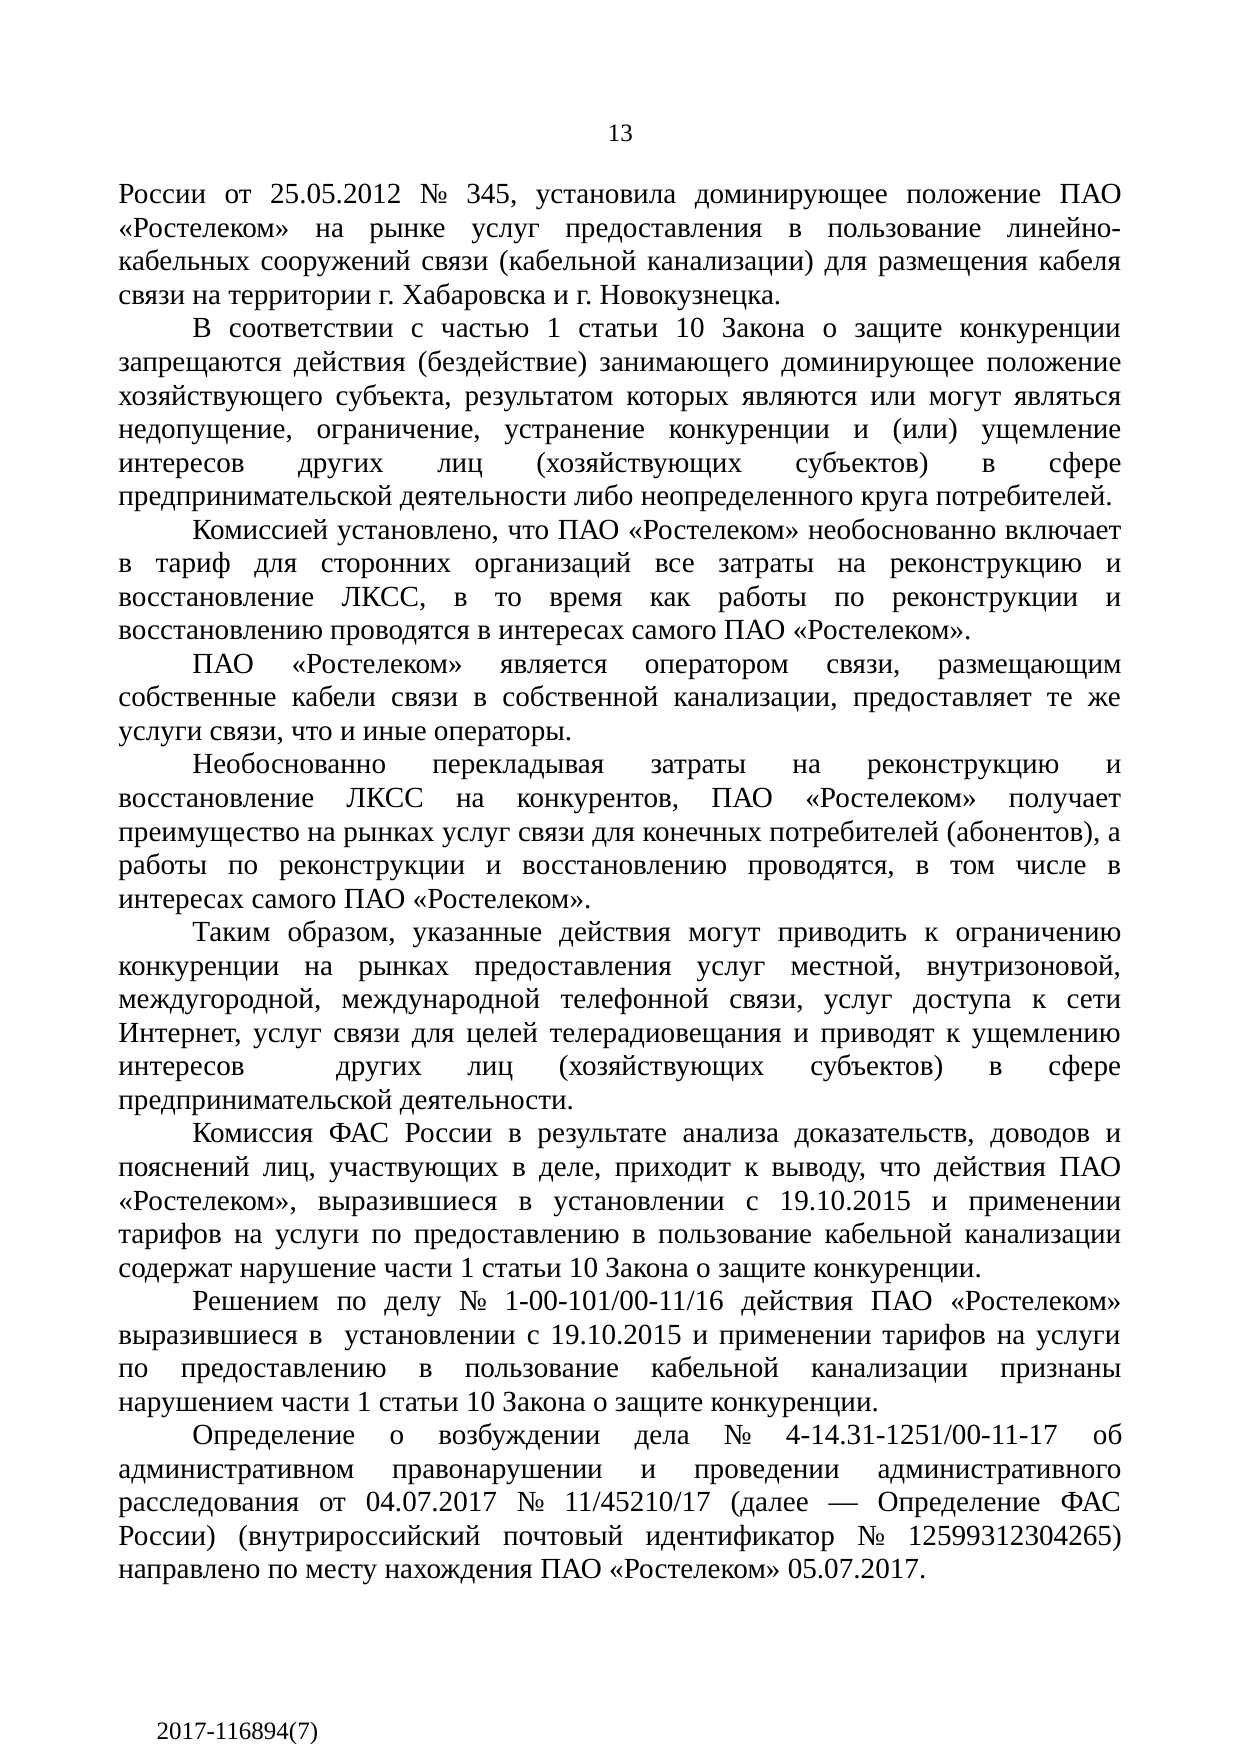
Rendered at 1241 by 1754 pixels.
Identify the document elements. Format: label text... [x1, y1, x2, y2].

text Комиссия ФАС России в результате анализа доказательств, доводов и пояснений лиц, участвующих в деле, приходит к выводу, что действия ПАО «Ростелеком», выразившиеся в установлении с 19.10.2015 и применении тарифов на услуги по предоставлению в пользование кабельной канализации содержат нарушение части 1 статьи 10 Закона о защите конкуренции. [118, 1116, 1122, 1283]
text Решением по делу № 1-00-101/00-11/16 действия ПАО «Ростелеком» выразившиеся в установлении с 19.10.2015 и применении тарифов на услуги по предоставлению в пользование кабельной канализации признаны нарушением части 1 статьи 10 Закона о защите конкуренции. [118, 1283, 1122, 1417]
text Необоснованно перекладывая затраты на реконструкцию и восстановление ЛКСС на конкурентов, ПАО «Ростелеком» получает преимущество на рынках услуг связи для конечных потребителей (абонентов), а работы по реконструкции и восстановлению проводятся, в том числе в интересах самого ПАО «Ростелеком». [118, 747, 1122, 914]
text Комиссией установлено, что ПАО «Ростелеком» необоснованно включает в тариф для сторонних организаций все затраты на реконструкцию и восстановление ЛКСС, в то время как работы по реконструкции и восстановлению проводятся в интересах самого ПАО «Ростелеком». [118, 512, 1122, 646]
text Таким образом, указанные действия могут приводить к ограничению конкуренции на рынках предоставления услуг местной, внутризоновой, междугородной, международной телефонной связи, услуг доступа к сети Интернет, услуг связи для целей телерадиовещания и приводят к ущемлению интересов других лиц (хозяйствующих субъектов) в сфере предпринимательской деятельности. [118, 914, 1122, 1116]
text Определение о возбуждении дела № 4-14.31-1251/00-11-17 об административном правонарушении и проведении административного расследования от 04.07.2017 № 11/45210/17 (далее — Определение ФАС России) (внутрироссийский почтовый идентификатор № 12599312304265) направлено по месту нахождения ПАО «Ростелеком» 05.07.2017. [118, 1417, 1122, 1585]
text В соответствии с частью 1 статьи 10 Закона о защите конкуренции запрещаются действия (бездействие) занимающего доминирующее положение хозяйствующего субъекта, результатом которых являются или могут являться недопущение, ограничение, устранение конкуренции и (или) ущемление интересов других лиц (хозяйствующих субъектов) в сфере предпринимательской деятельности либо неопределенного круга потребителей. [118, 311, 1122, 512]
text России от 25.05.2012 № 345, установила доминирующее положение ПАО «Ростелеком» на рынке услуг предоставления в пользование линейно-кабельных сооружений связи (кабельной канализации) для размещения кабеля связи на территории г. Хабаровска и г. Новокузнецка. [118, 176, 1122, 311]
text ПАО «Ростелеком» является оператором связи, размещающим собственные кабели связи в собственной канализации, предоставляет те же услуги связи, что и иные операторы. [118, 646, 1122, 747]
